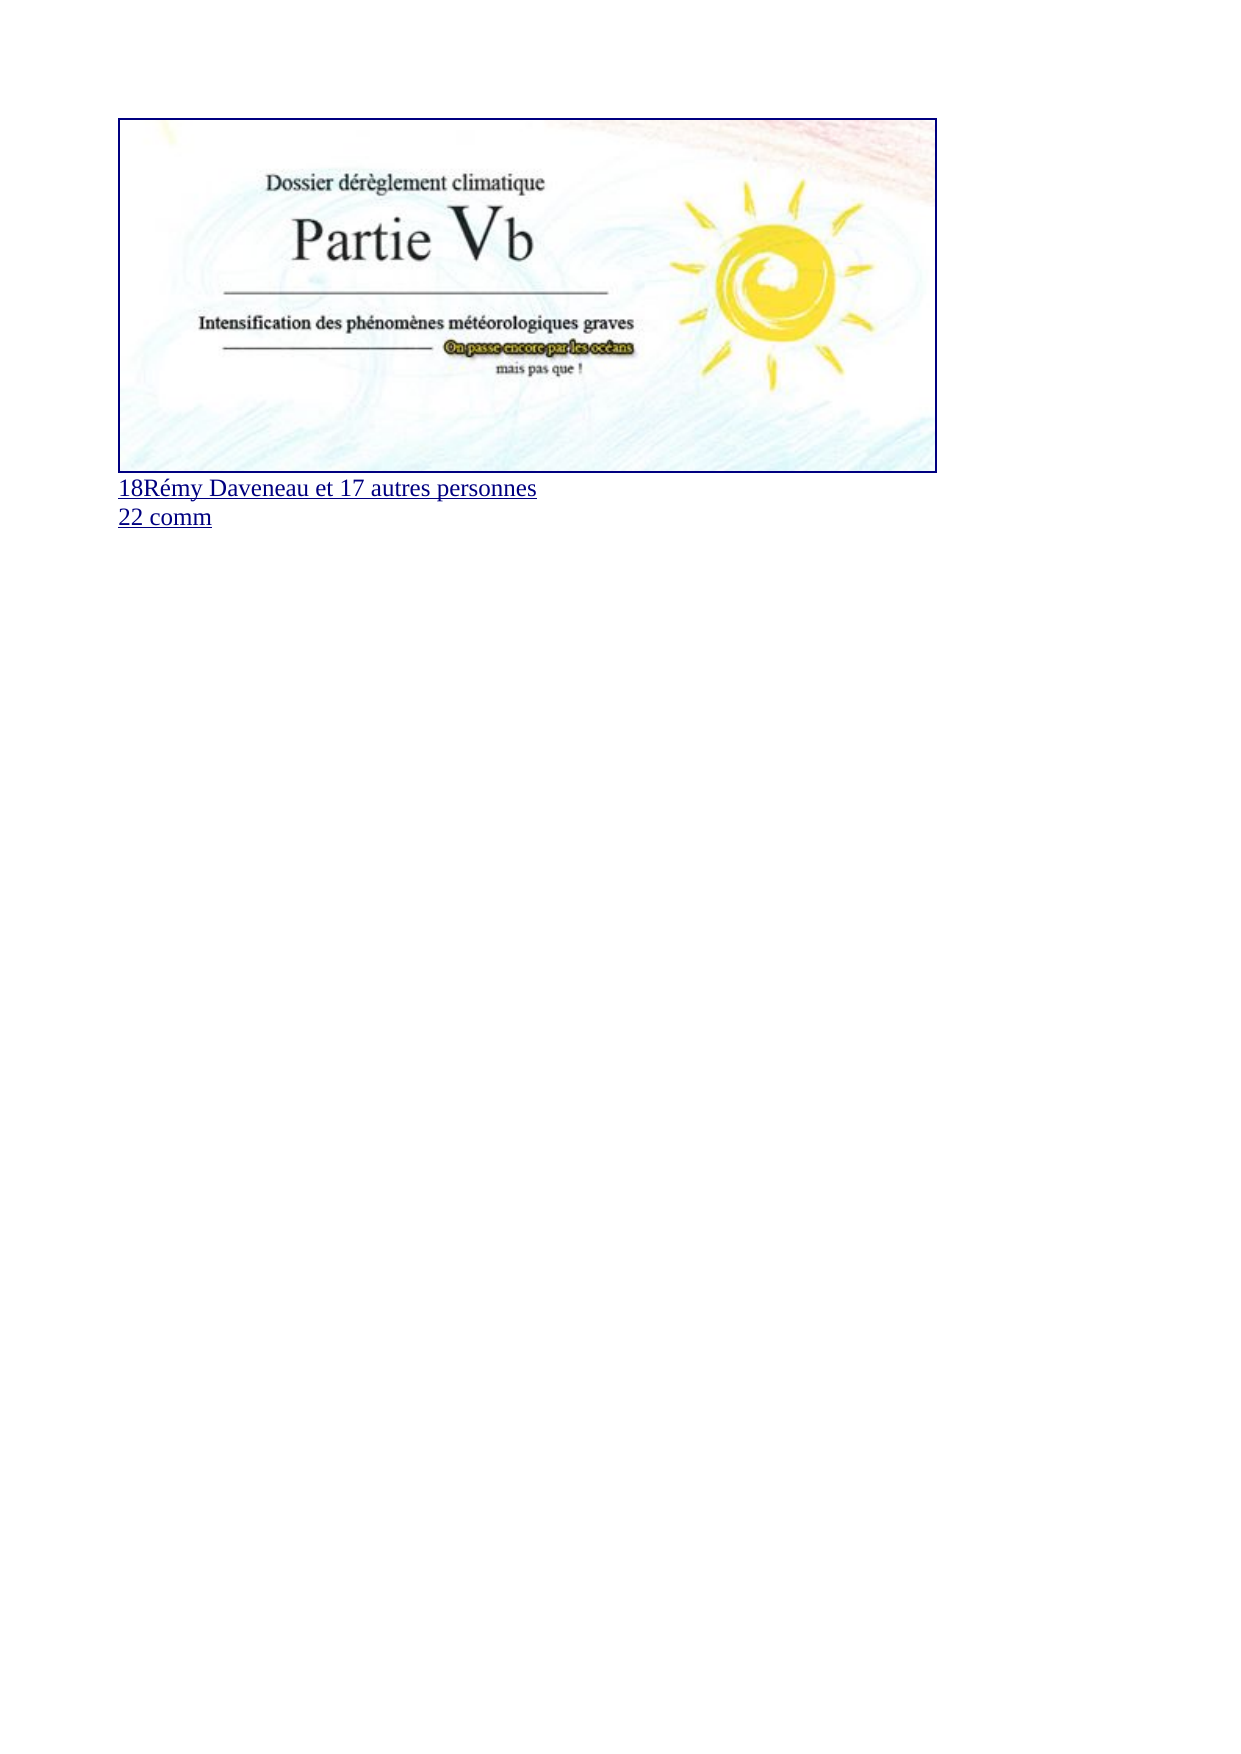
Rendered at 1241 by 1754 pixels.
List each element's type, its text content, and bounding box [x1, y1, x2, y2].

picture [120, 120, 935, 471]
text 18Rémy Daveneau et 17 autres personnes [118, 473, 1122, 502]
text 22 comm [118, 502, 1122, 530]
